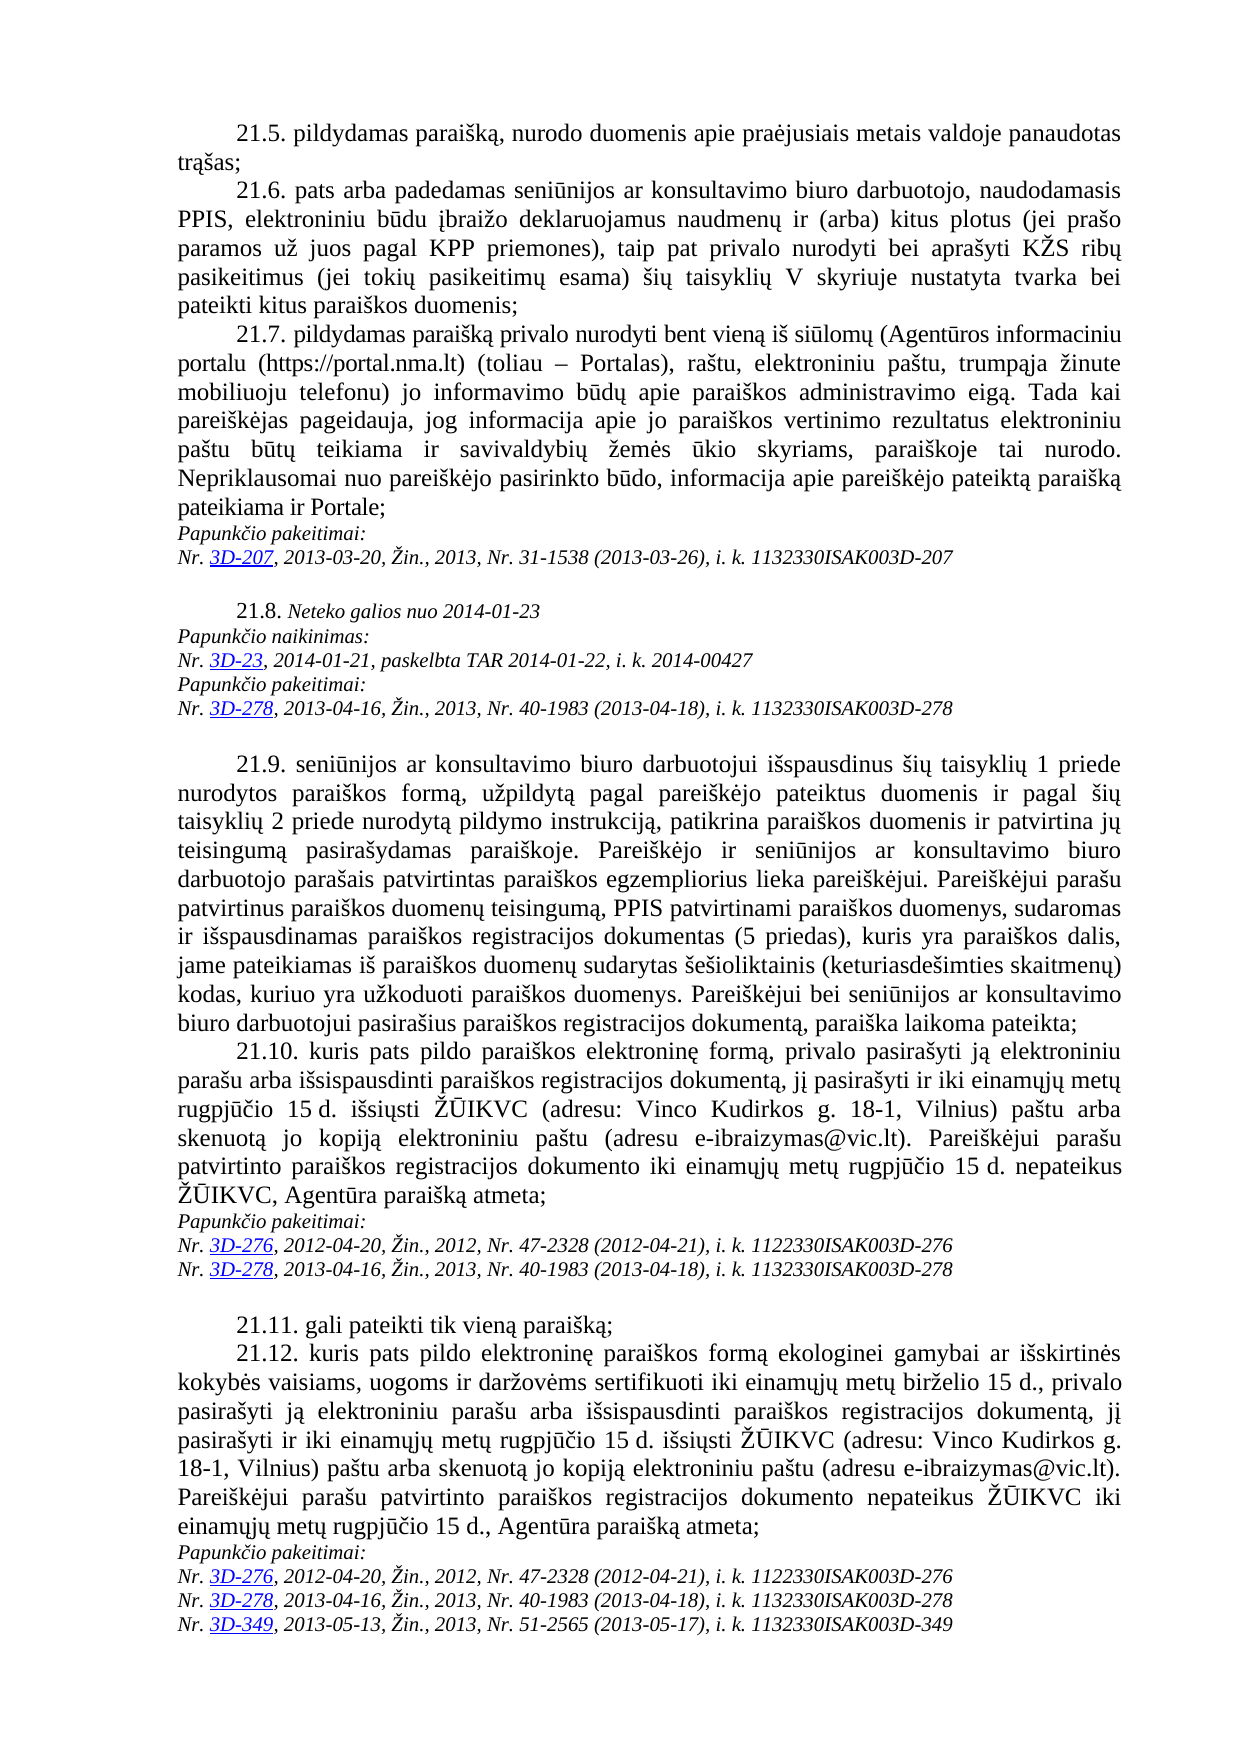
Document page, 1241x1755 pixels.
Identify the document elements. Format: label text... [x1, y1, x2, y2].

text Papunkčio pakeitimai: [177, 521, 1122, 545]
text Nr. 3D-276, 2012-04-20, Žin., 2012, Nr. 47-2328 (2012-04-21), i. k. 1122330ISAK003D-276 [177, 1564, 1122, 1588]
text Papunkčio pakeitimai: [177, 1209, 1122, 1233]
text Nr. 3D-278, 2013-04-16, Žin., 2013, Nr. 40-1983 (2013-04-18), i. k. 1132330ISAK003D-278 [177, 1588, 1122, 1612]
text 21.8. Neteko galios nuo 2014-01-23 [177, 597, 1122, 624]
text 21.5. pildydamas paraišką, nurodo duomenis apie praėjusiais metais valdoje panaudotas trąšas; [177, 118, 1122, 176]
text Nr. 3D-278, 2013-04-16, Žin., 2013, Nr. 40-1983 (2013-04-18), i. k. 1132330ISAK003D-278 [177, 1257, 1122, 1281]
text 21.10. kuris pats pildo paraiškos elektroninę formą, privalo pasirašyti ją elektroniniu parašu arba išsispausdinti paraiškos registracijos dokumentą, jį pasirašyti ir iki einamųjų metų rugpjūčio 15 d. išsiųsti ŽŪIKVC (adresu: Vinco Kudirkos g. 18-1, Vilnius) paštu arba skenuotą jo kopiją elektroniniu paštu (adresu e-ibraizymas@vic.lt). Pareiškėjui parašu patvirtinto paraiškos registracijos dokumento iki einamųjų metų rugpjūčio 15 d. nepateikus ŽŪIKVC, Agentūra paraišką atmeta; [177, 1036, 1122, 1209]
text Nr. 3D-278, 2013-04-16, Žin., 2013, Nr. 40-1983 (2013-04-18), i. k. 1132330ISAK003D-278 [177, 696, 1122, 720]
text Papunkčio pakeitimai: [177, 1540, 1122, 1564]
text Nr. 3D-23, 2014-01-21, paskelbta TAR 2014-01-22, i. k. 2014-00427 [177, 648, 1122, 672]
text 21.9. seniūnijos ar konsultavimo biuro darbuotojui išspausdinus šių taisyklių 1 priede nurodytos paraiškos formą, užpildytą pagal pareiškėjo pateiktus duomenis ir pagal šių taisyklių 2 priede nurodytą pildymo instrukciją, patikrina paraiškos duomenis ir patvirtina jų teisingumą pasirašydamas paraiškoje. Pareiškėjo ir seniūnijos ar konsultavimo biuro darbuotojo parašais patvirtintas paraiškos egzempliorius lieka pareiškėjui. Pareiškėjui parašu patvirtinus paraiškos duomenų teisingumą, PPIS patvirtinami paraiškos duomenys, sudaromas ir išspausdinamas paraiškos registracijos dokumentas (5 priedas), kuris yra paraiškos dalis, jame pateikiamas iš paraiškos duomenų sudarytas šešioliktainis (keturiasdešimties skaitmenų) kodas, kuriuo yra užkoduoti paraiškos duomenys. Pareiškėjui bei seniūnijos ar konsultavimo biuro darbuotojui pasirašius paraiškos registracijos dokumentą, paraiška laikoma pateikta; [177, 749, 1122, 1036]
text 21.7. pildydamas paraišką privalo nurodyti bent vieną iš siūlomų (Agentūros informaciniu portalu (https://portal.nma.lt) (toliau – Portalas), raštu, elektroniniu paštu, trumpąja žinute mobiliuoju telefonu) jo informavimo būdų apie paraiškos administravimo eigą. Tada kai pareiškėjas pageidauja, jog informacija apie jo paraiškos vertinimo rezultatus elektroniniu paštu būtų teikiama ir savivaldybių žemės ūkio skyriams, paraiškoje tai nurodo. Nepriklausomai nuo pareiškėjo pasirinkto būdo, informacija apie pareiškėjo pateiktą paraišką pateikiama ir Portale; [177, 319, 1122, 521]
text Nr. 3D-349, 2013-05-13, Žin., 2013, Nr. 51-2565 (2013-05-17), i. k. 1132330ISAK003D-349 [177, 1612, 1122, 1636]
text Nr. 3D-276, 2012-04-20, Žin., 2012, Nr. 47-2328 (2012-04-21), i. k. 1122330ISAK003D-276 [177, 1233, 1122, 1257]
text 21.12. kuris pats pildo elektroninę paraiškos formą ekologinei gamybai ar išskirtinės kokybės vaisiams, uogoms ir daržovėms sertifikuoti iki einamųjų metų birželio 15 d., privalo pasirašyti ją elektroniniu parašu arba išsispausdinti paraiškos registracijos dokumentą, jį pasirašyti ir iki einamųjų metų rugpjūčio 15 d. išsiųsti ŽŪIKVC (adresu: Vinco Kudirkos g. 18-1, Vilnius) paštu arba skenuotą jo kopiją elektroniniu paštu (adresu e-ibraizymas@vic.lt). Pareiškėjui parašu patvirtinto paraiškos registracijos dokumento nepateikus ŽŪIKVC iki einamųjų metų rugpjūčio 15 d., Agentūra paraišką atmeta; [177, 1338, 1122, 1540]
text Nr. 3D-207, 2013-03-20, Žin., 2013, Nr. 31-1538 (2013-03-26), i. k. 1132330ISAK003D-207 [177, 545, 1122, 569]
text 21.11. gali pateikti tik vieną paraišką; [177, 1310, 1122, 1338]
text Papunkčio pakeitimai: [177, 672, 1122, 696]
text 21.6. pats arba padedamas seniūnijos ar konsultavimo biuro darbuotojo, naudodamasis PPIS, elektroniniu būdu įbraižo deklaruojamus naudmenų ir (arba) kitus plotus (jei prašo paramos už juos pagal KPP priemones), taip pat privalo nurodyti bei aprašyti KŽS ribų pasikeitimus (jei tokių pasikeitimų esama) šių taisyklių V skyriuje nustatyta tvarka bei pateikti kitus paraiškos duomenis; [177, 176, 1122, 319]
text Papunkčio naikinimas: [177, 624, 1122, 648]
